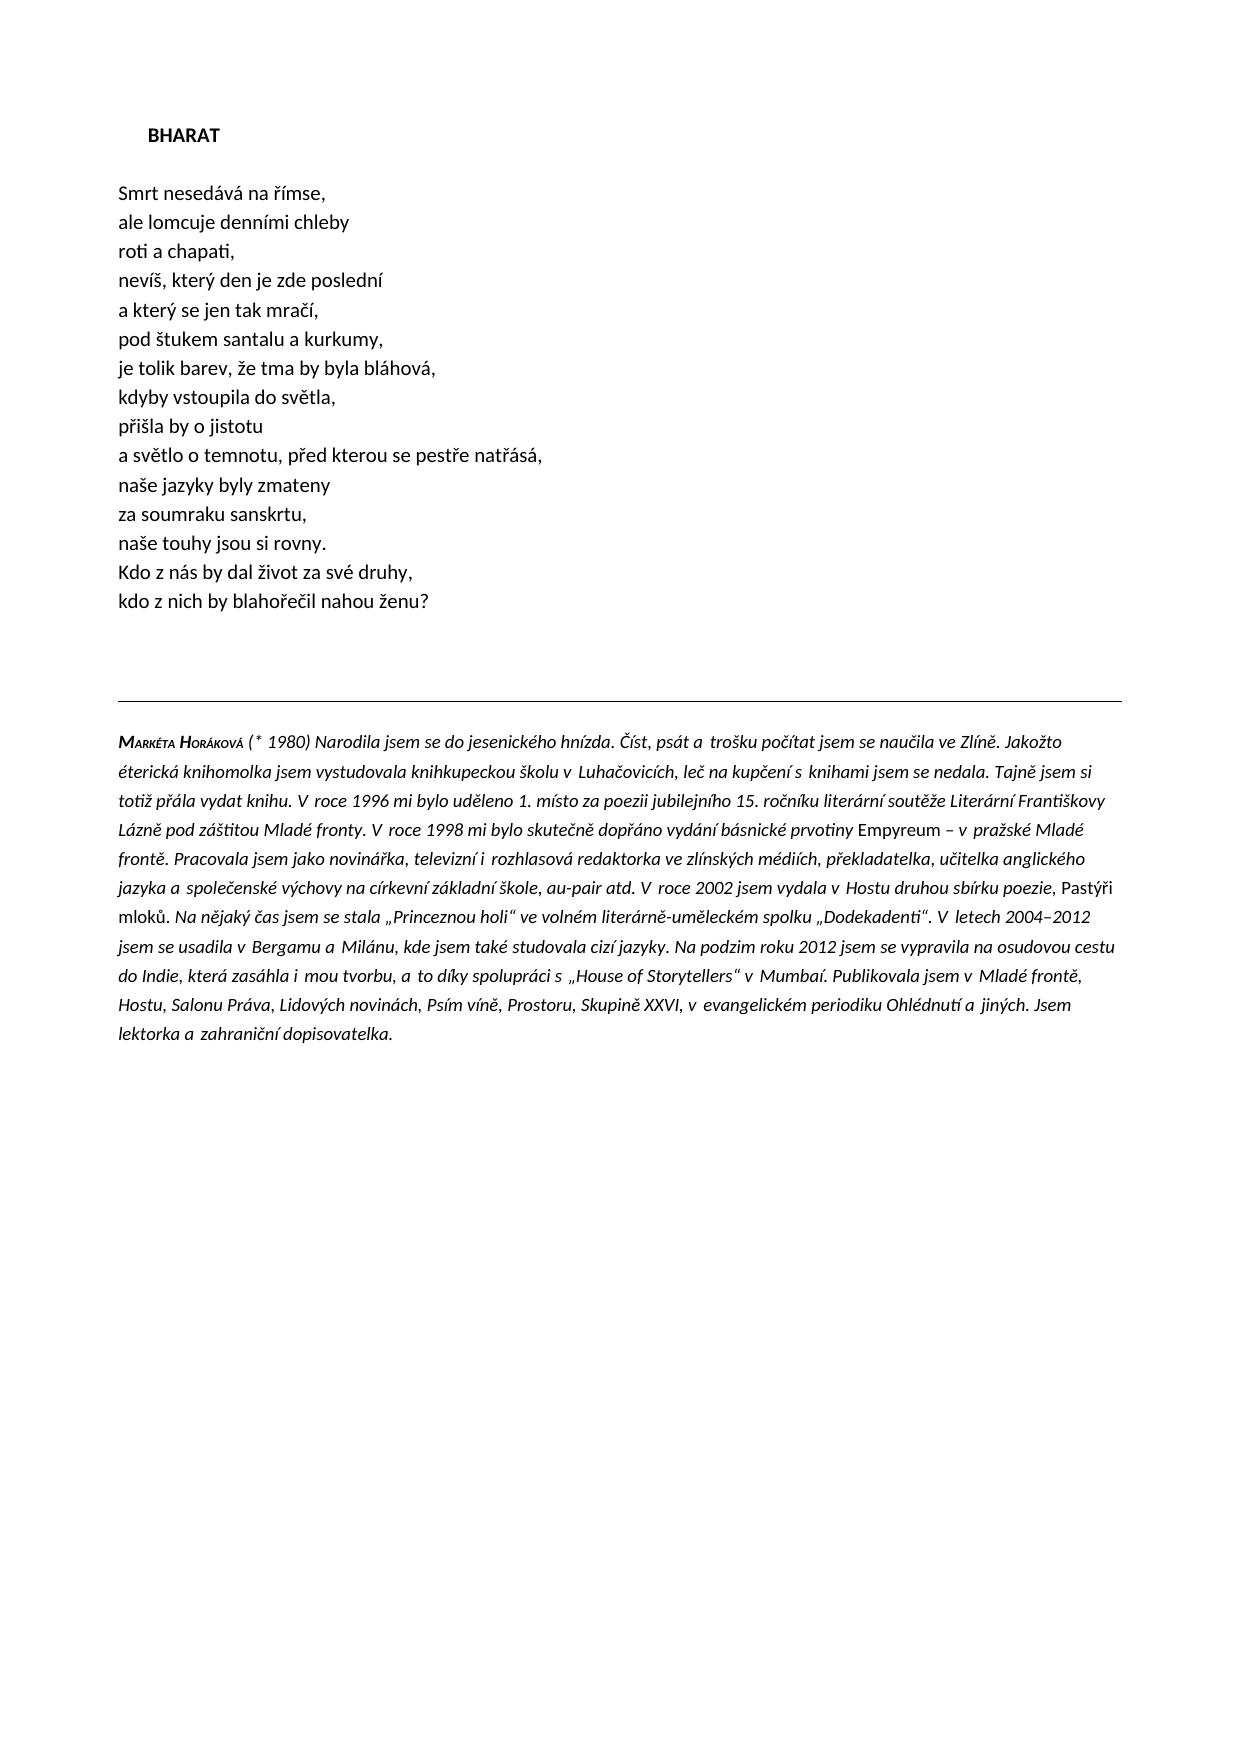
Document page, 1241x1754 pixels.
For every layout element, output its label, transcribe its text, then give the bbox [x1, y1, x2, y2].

text je tolik barev, že tma by byla bláhová, [118, 351, 1122, 381]
text naše jazyky byly zmateny [118, 468, 1122, 497]
text za soumraku sanskrtu, [118, 497, 1122, 526]
text přišla by o jistotu [118, 410, 1122, 439]
text a který se jen tak mračí, [118, 293, 1122, 322]
text kdyby vstoupila do světla, [118, 381, 1122, 410]
text roti a chapati, [118, 235, 1122, 264]
text BHARAT [148, 118, 1122, 147]
text a světlo o temnotu, před kterou se pestře natřásá, [118, 439, 1122, 468]
text Kdo z nás by dal život za své druhy, [118, 556, 1122, 585]
text kdo z nich by blahořečil nahou ženu? [118, 585, 1122, 614]
text naše touhy jsou si rovny. [118, 526, 1122, 556]
text ale lomcuje denními chleby [118, 206, 1122, 235]
text Markéta Horáková (* 1980) Narodila jsem se do jesenického hnízda. Číst, psát a trošku počítat jsem se naučila ve Zlíně. Jakožto éterická knihomolka jsem vystudovala knihkupeckou školu v Luhačovicích, leč na kupčení s knihami jsem se nedala. Tajně jsem si totiž přála vydat knihu. V roce 1996 mi bylo uděleno 1. místo za poezii jubilejního 15. ročníku literární soutěže Literární Františkovy Lázně pod záštitou Mladé fronty. V roce 1998 mi bylo skutečně dopřáno vydání básnické prvotiny Empyreum – v pražské Mladé frontě. Pracovala jsem jako novinářka, televizní i rozhlasová redaktorka ve zlínských médiích, překladatelka, učitelka anglického jazyka a společenské výchovy na církevní základní škole, au-pair atd. V roce 2002 jsem vydala v Hostu druhou sbírku poezie, Pastýři mloků. Na nějaký čas jsem se stala „Princeznou holi“ ve volném literárně-uměleckém spolku „Dodekadenti“. V letech 2004–2012 jsem se usadila v Bergamu a Milánu, kde jsem také studovala cizí jazyky. Na podzim roku 2012 jsem se vypravila na osudovou cestu do Indie, která zasáhla i mou tvorbu, a to díky spolupráci s „House of Storytellers“ v Mumbaí. Publikovala jsem v Mladé frontě, Hostu, Salonu Práva, Lidových novinách, Psím víně, Prostoru, Skupině XXVI, v evangelickém periodiku Ohlédnutí a jiných. Jsem lektorka a zahraniční dopisovatelka. [118, 702, 1122, 1045]
text nevíš, který den je zde poslední [118, 264, 1122, 293]
text Smrt nesedává na římse, [118, 176, 1122, 206]
text pod štukem santalu a kurkumy, [118, 322, 1122, 351]
